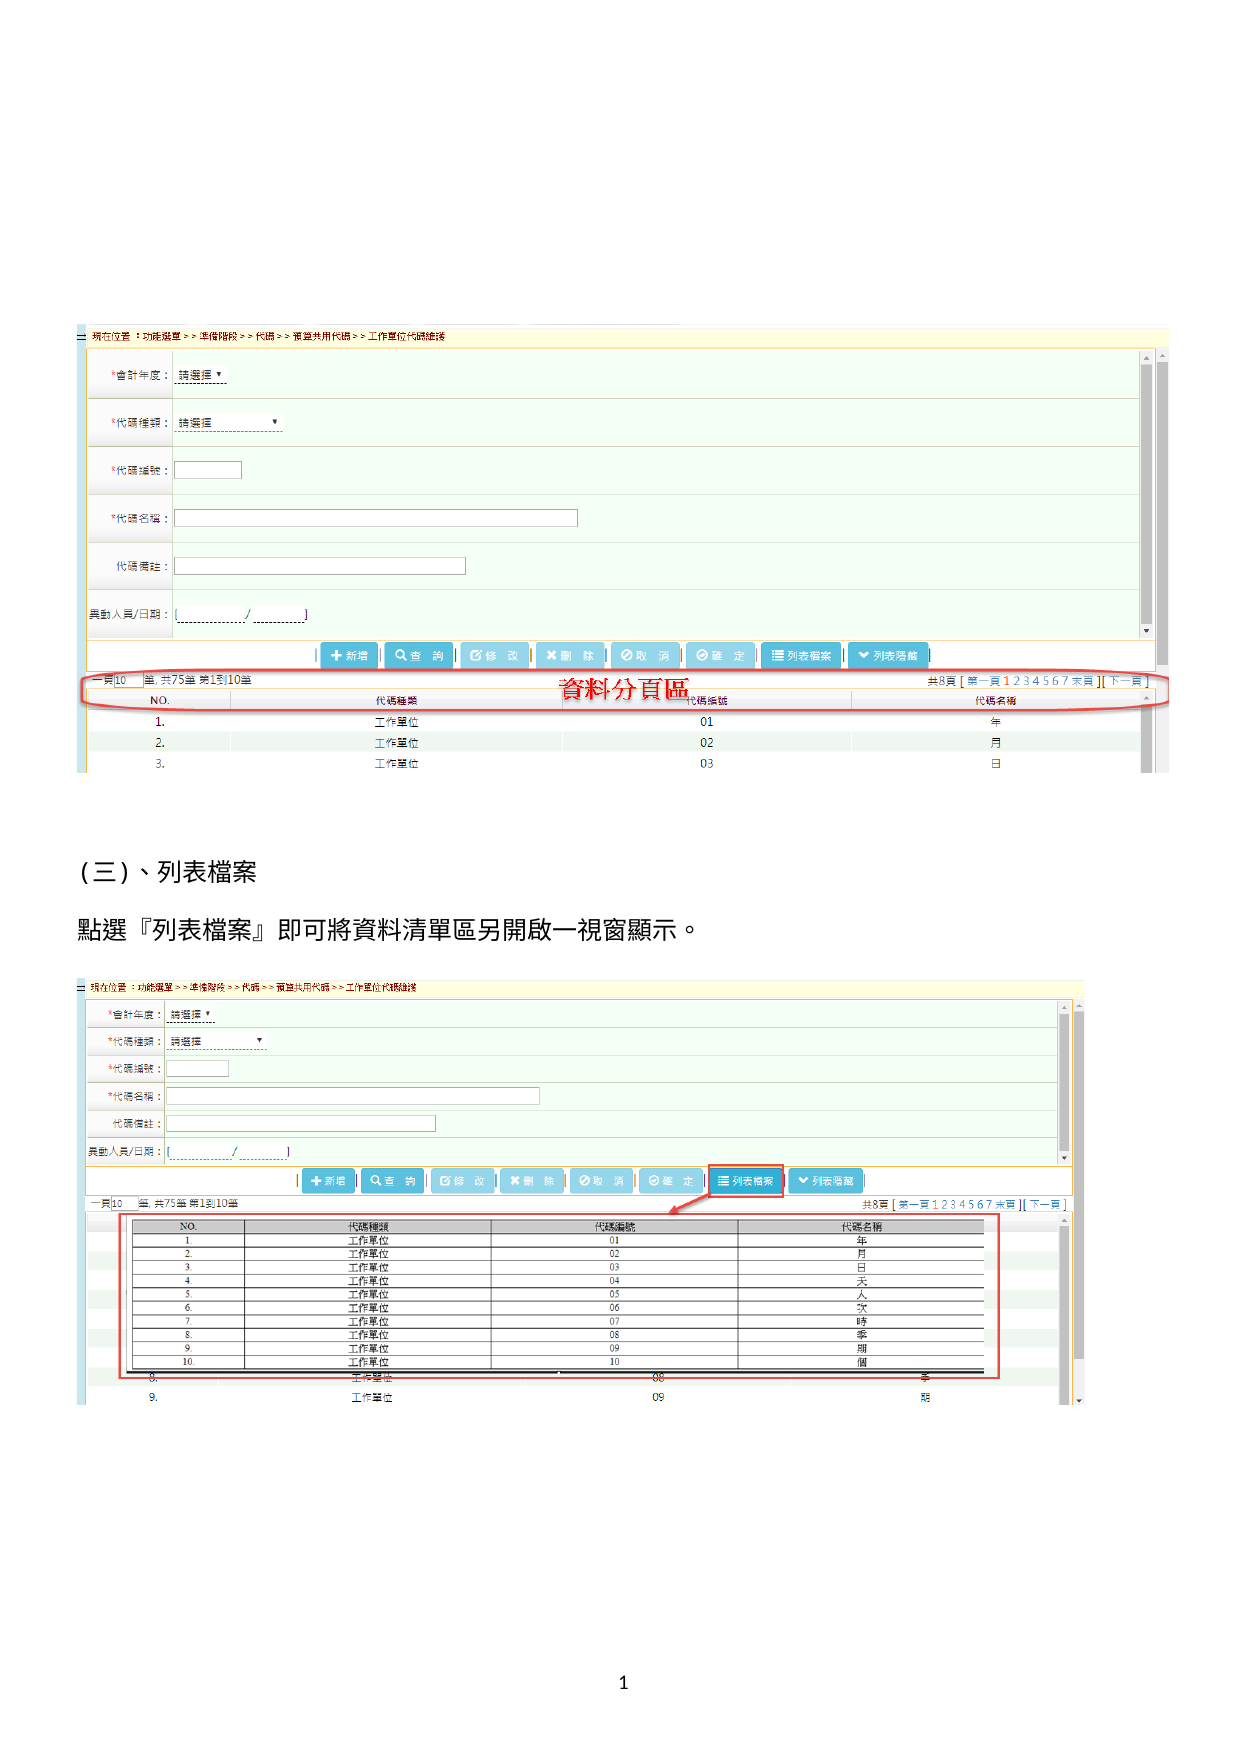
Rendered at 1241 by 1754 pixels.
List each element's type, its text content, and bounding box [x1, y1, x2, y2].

text 點選『列表檔案』即可將資料清單區另開啟一視窗顯示。 [77, 889, 1169, 948]
picture [76, 324, 1169, 773]
text (三)、列表檔案 [77, 831, 1169, 889]
picture [76, 978, 1085, 1405]
